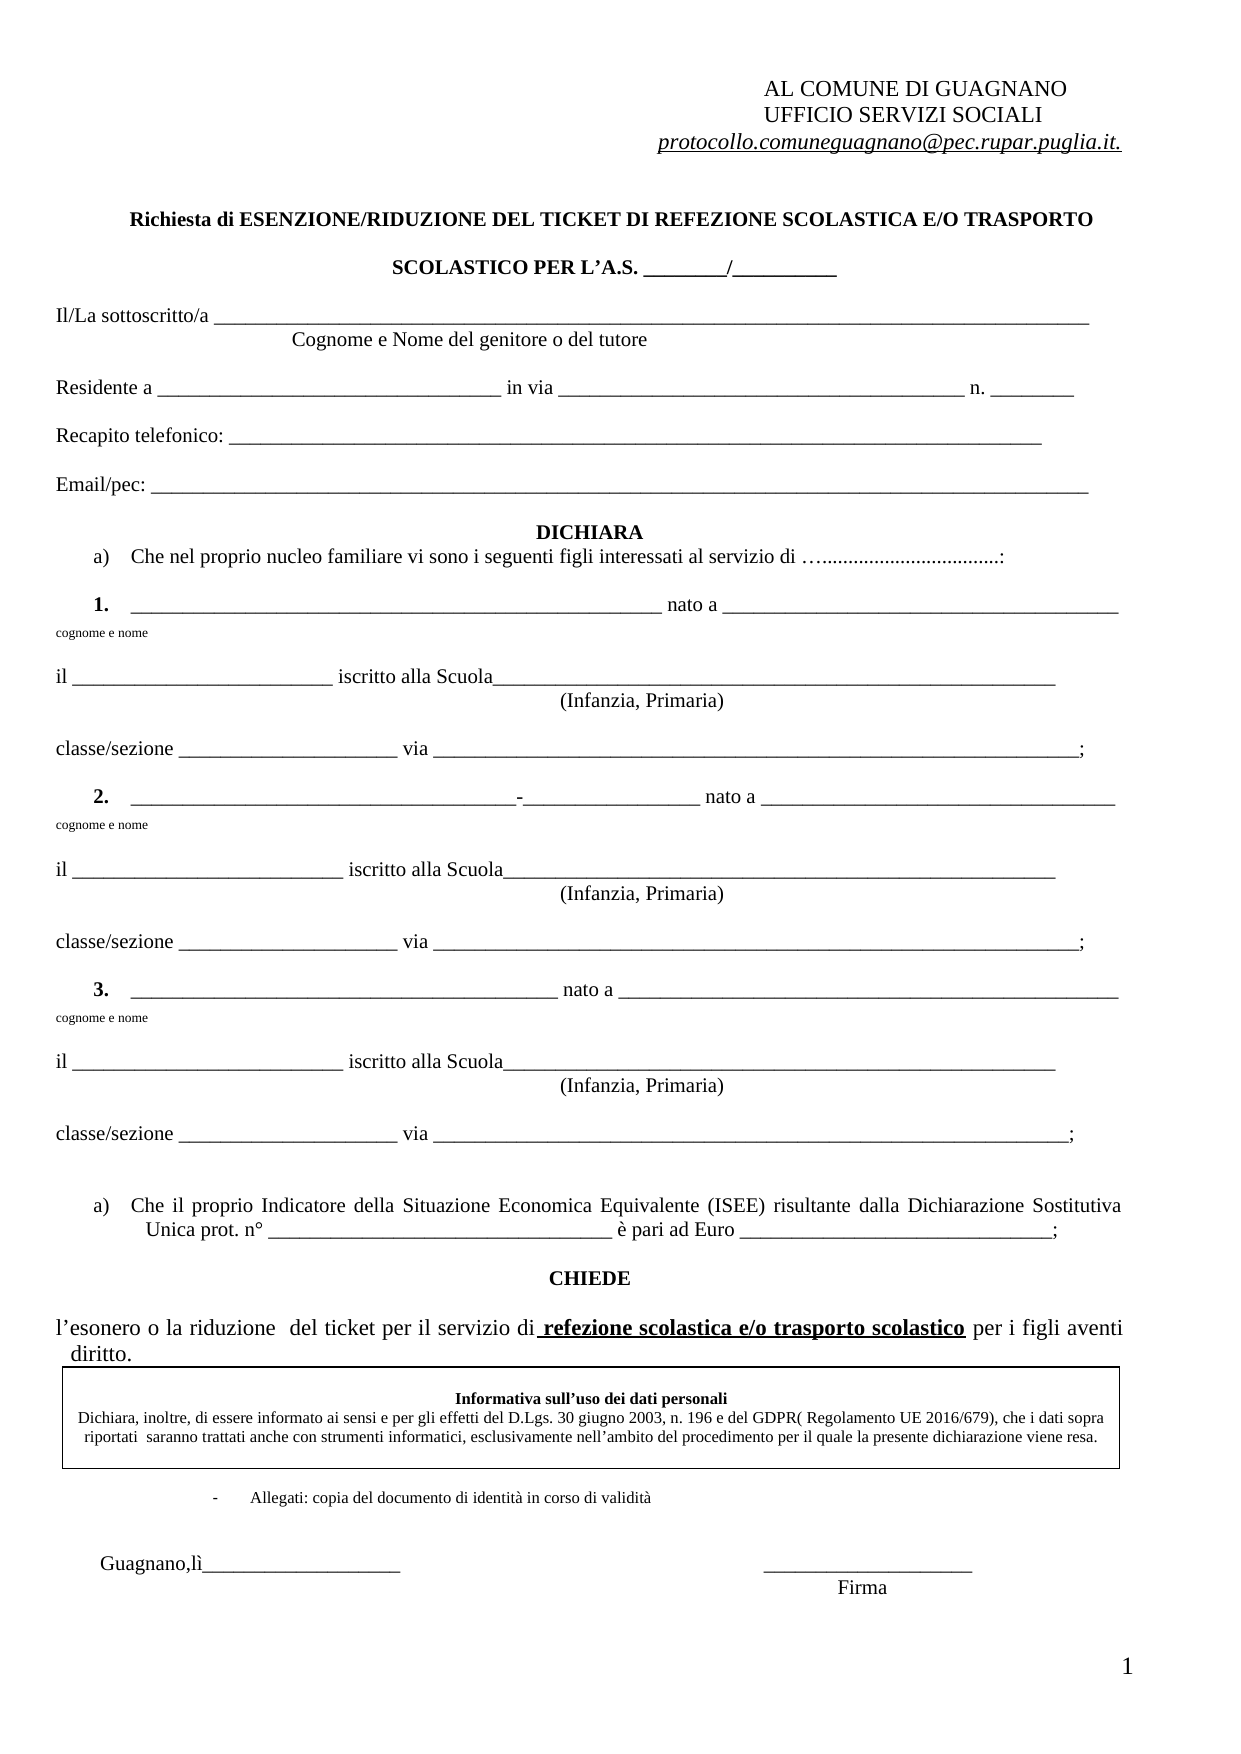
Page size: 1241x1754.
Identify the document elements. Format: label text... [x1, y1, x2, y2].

text AL COMUNE DI GUAGNANO [690, 75, 1123, 101]
list Che nel proprio nucleo familiare vi sono i seguenti figli interessati al servizio di …..................................: [93, 544, 1123, 568]
list _____________________________________-_________________ nato a __________________________________ [93, 784, 1123, 808]
text DICHIARA [56, 519, 1123, 544]
text UFFICIO SERVIZI SOCIALI [690, 101, 1123, 128]
text Residente a _________________________________ in via _______________________________________ n. ________ [56, 375, 1123, 399]
list _________________________________________ nato a ________________________________________________ [93, 977, 1123, 1001]
list Allegati: copia del documento di identità in corso di validità [212, 1488, 1123, 1507]
text classe/sezione _____________________ via _____________________________________________________________; [56, 1121, 1123, 1145]
text Il/La sottoscritto/a ____________________________________________________________________________________ [56, 303, 1123, 327]
text il __________________________ iscritto alla Scuola_____________________________________________________ (Infanzia, Primaria) [56, 856, 1123, 904]
text protocollo.comuneguagnano@pec.rupar.puglia.it. [100, 128, 1123, 154]
text il __________________________ iscritto alla Scuola_____________________________________________________ (Infanzia, Primaria) [56, 1049, 1123, 1097]
text CHIEDE [56, 1266, 1123, 1289]
text Cognome e Nome del genitore o del tutore [56, 327, 1123, 351]
text l’esonero o la riduzione del ticket per il servizio di refezione scolastica e/o trasporto scolastico per i figli aventi diritto. [56, 1314, 1123, 1366]
text cognome e nome [56, 616, 1123, 640]
list ___________________________________________________ nato a ______________________________________ [93, 592, 1123, 616]
text cognome e nome [56, 808, 1123, 832]
text classe/sezione _____________________ via ______________________________________________________________; [56, 929, 1123, 953]
list Che il proprio Indicatore della Situazione Economica Equivalente (ISEE) risultante dalla Dichiarazione Sostitutiva Unica prot. n° _________________________________ è pari ad Euro ______________________________; [93, 1193, 1123, 1241]
text cognome e nome [56, 1001, 1123, 1025]
text classe/sezione _____________________ via ______________________________________________________________; [56, 736, 1123, 760]
text il _________________________ iscritto alla Scuola______________________________________________________ (Infanzia, Primaria) [56, 664, 1123, 712]
text Guagnano,lì___________________ ____________________ Firma [100, 1551, 1123, 1599]
table_header Informativa sull’uso dei dati personali Dichiara, inoltre, di essere informato ai sensi e per gli effetti del D.Lgs. 30 giugno 2003, n. 196 e del GDPR( Regolamento UE 2016/679), che i dati sopra riportati saranno trattati anche con strumenti informatici, esclusivamente nell’ambito del procedimento per il quale la presente dichiarazione viene resa. [63, 1368, 1119, 1468]
text Richiesta di ESENZIONE/RIDUZIONE DEL TICKET DI REFEZIONE SCOLASTICA E/O TRASPORTO [100, 207, 1123, 231]
text Email/pec: __________________________________________________________________________________________ [56, 471, 1123, 496]
text Recapito telefonico: ______________________________________________________________________________ [56, 423, 1123, 447]
text SCOLASTICO PER L’A.S. ________/__________ [100, 255, 1123, 279]
